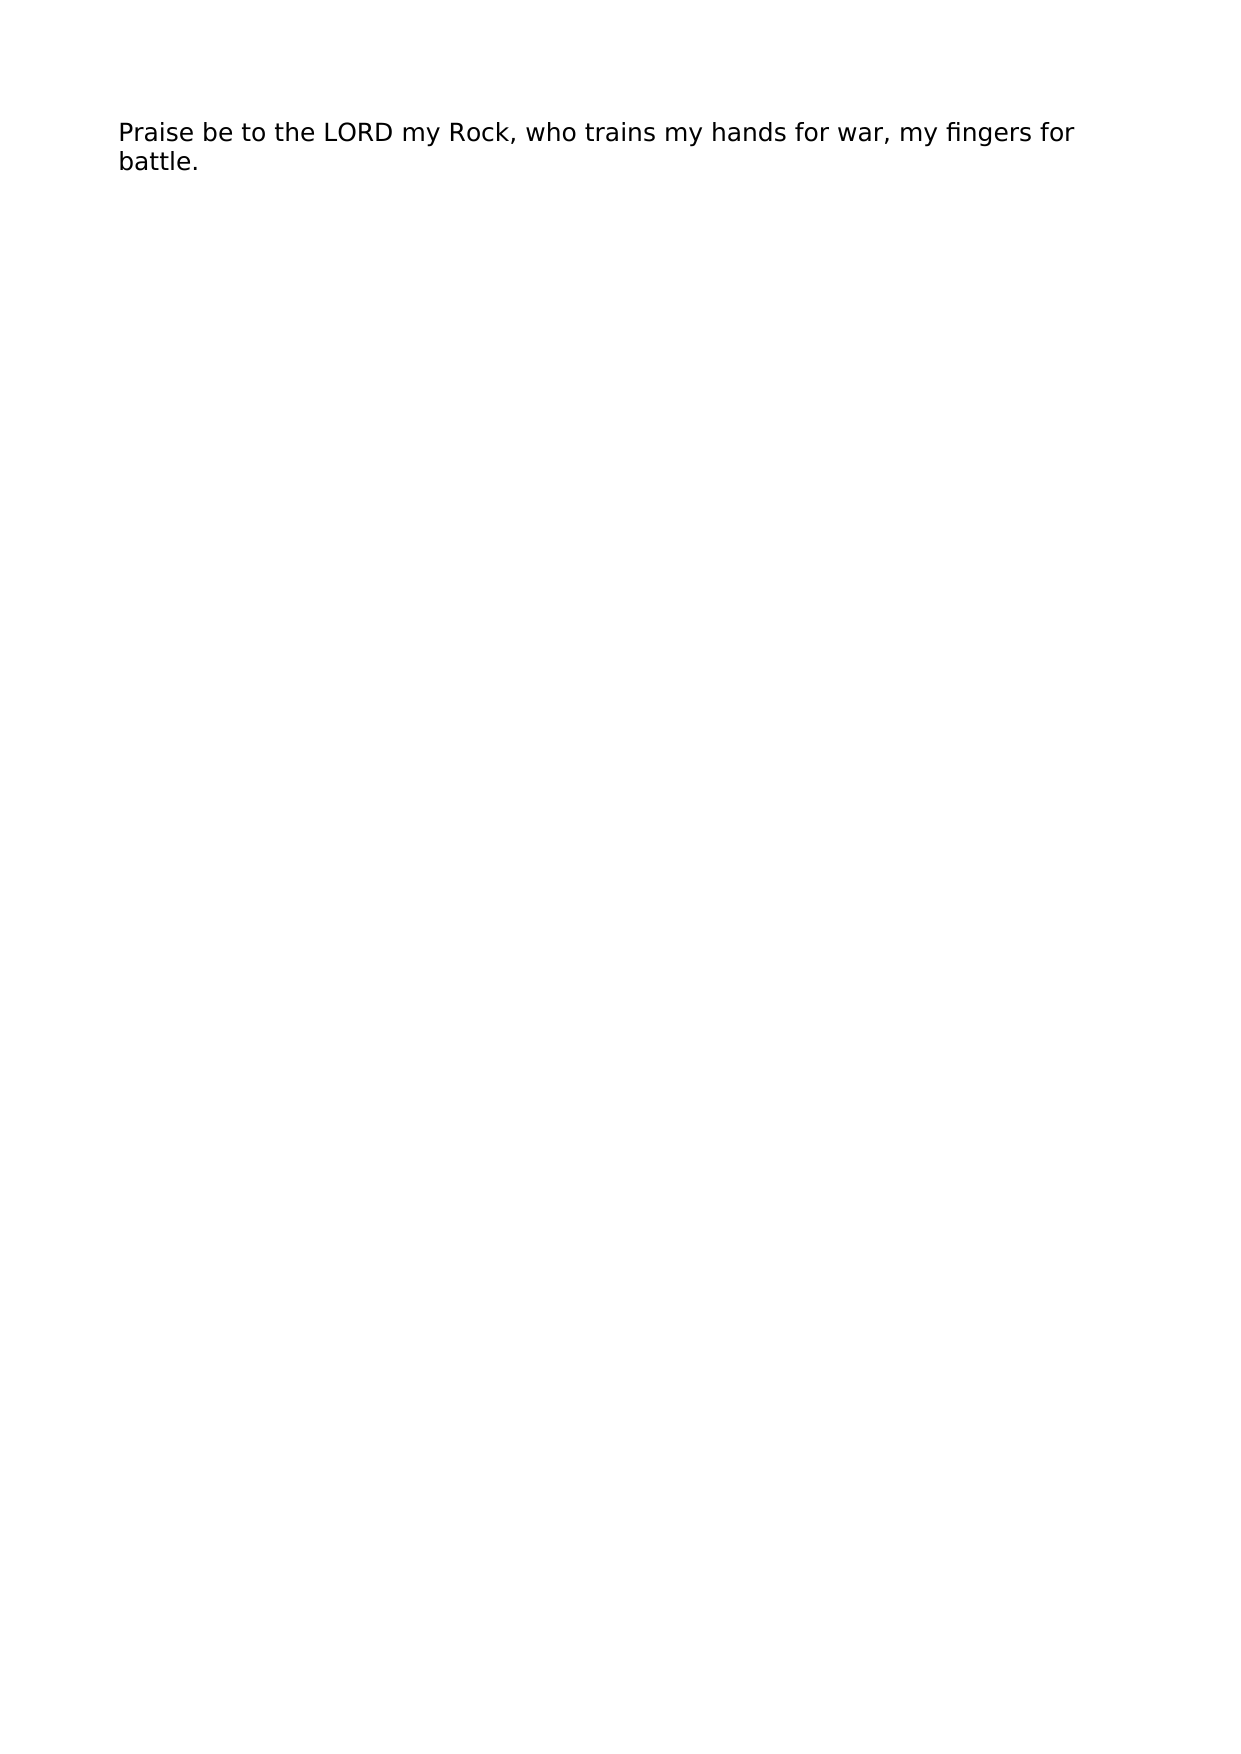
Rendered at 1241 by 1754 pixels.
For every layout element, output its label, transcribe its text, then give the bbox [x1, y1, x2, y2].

text Praise be to the LORD my Rock, who trains my hands for war, my fingers for battle. [118, 118, 1122, 176]
